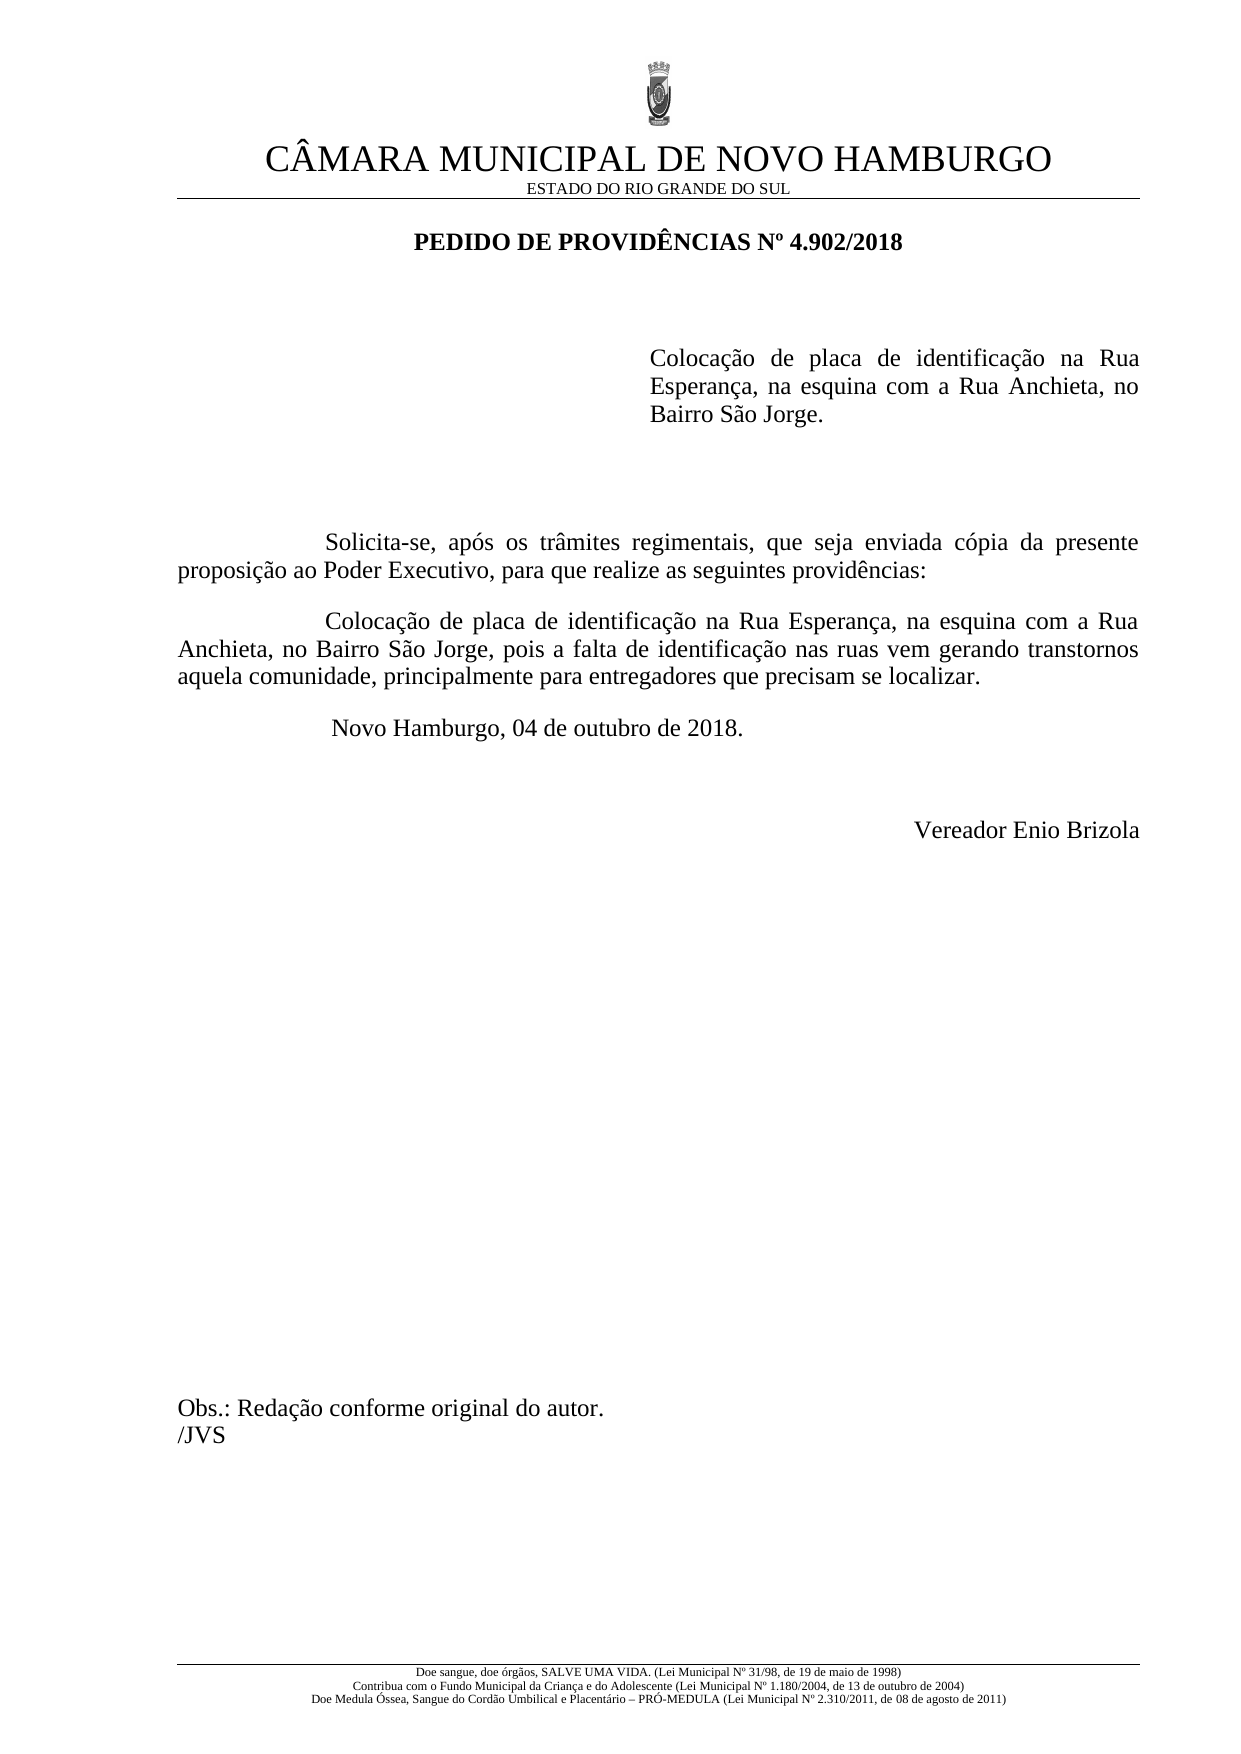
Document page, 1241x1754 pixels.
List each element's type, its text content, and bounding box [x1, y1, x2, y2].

text /JVS [177, 1422, 1140, 1449]
text Vereador Enio Brizola [177, 816, 1140, 844]
text Obs.: Redação conforme original do autor. [177, 1394, 1140, 1422]
text Novo Hamburgo, 04 de outubro de 2018. [177, 714, 1140, 741]
text Colocação de placa de identificação na Rua Esperança, na esquina com a Rua Anchieta, no Bairro São Jorge. [649, 344, 1140, 428]
text PEDIDO DE PROVIDÊNCIAS Nº 4.902/2018 [177, 228, 1140, 256]
text Colocação de placa de identificação na Rua Esperança, na esquina com a Rua Anchieta, no Bairro São Jorge, pois a falta de identificação nas ruas vem gerando transtornos aquela comunidade, principalmente para entregadores que precisam se localizar. [177, 607, 1140, 690]
text Solicita-se, após os trâmites regimentais, que seja enviada cópia da presente proposição ao Poder Executivo, para que realize as seguintes providências: [177, 528, 1140, 583]
